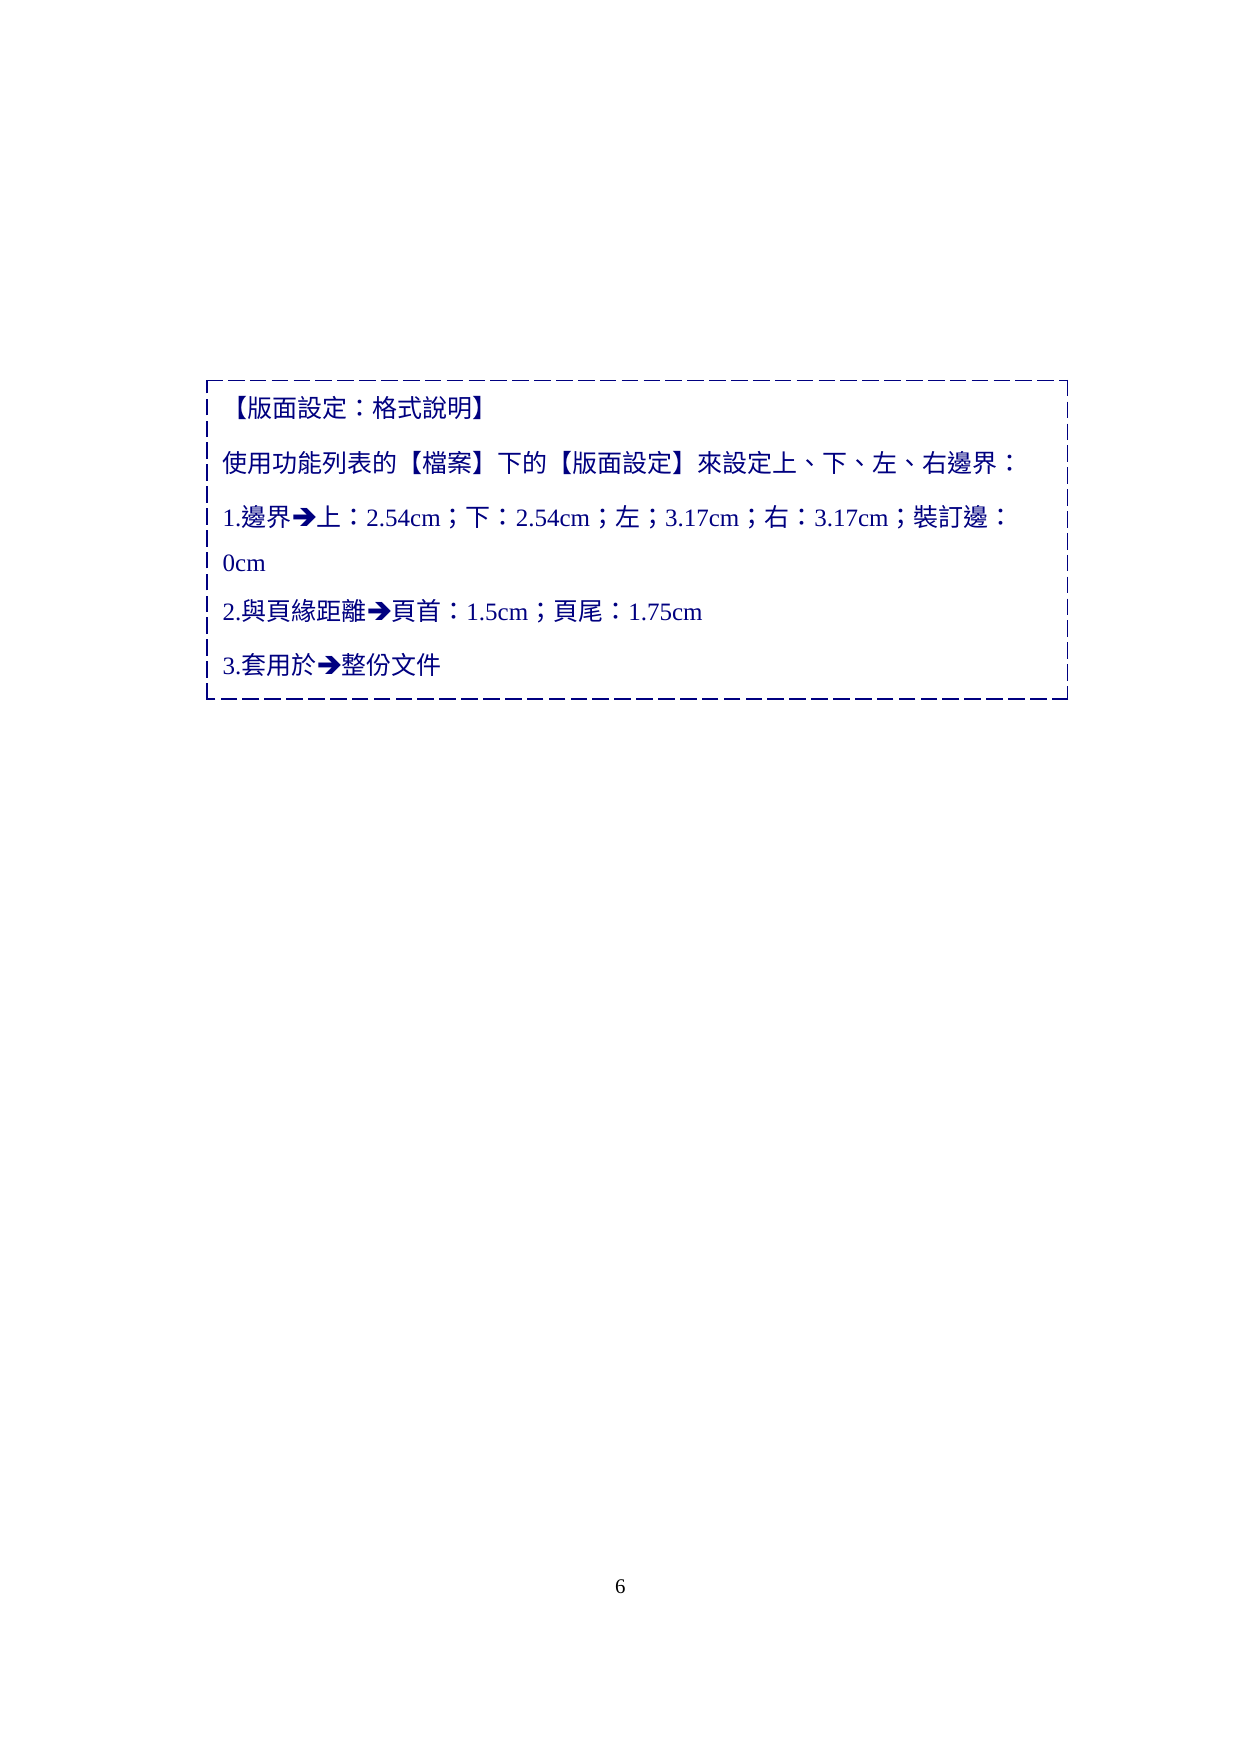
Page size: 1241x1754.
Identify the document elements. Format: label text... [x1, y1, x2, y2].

text 【版面設定：格式說明】 [222, 389, 1052, 425]
text 2.與頁緣距離頁首：1.5cm；頁尾：1.75cm [222, 591, 1052, 627]
text 3.套用於整份文件 [222, 646, 1052, 682]
text 1.邊界上：2.54cm；下：2.54cm；左；3.17cm；右：3.17cm；裝訂邊：0cm [222, 497, 1052, 577]
text 使用功能列表的【檔案】下的【版面設定】來設定上、下、左、右邊界： [222, 443, 1052, 479]
